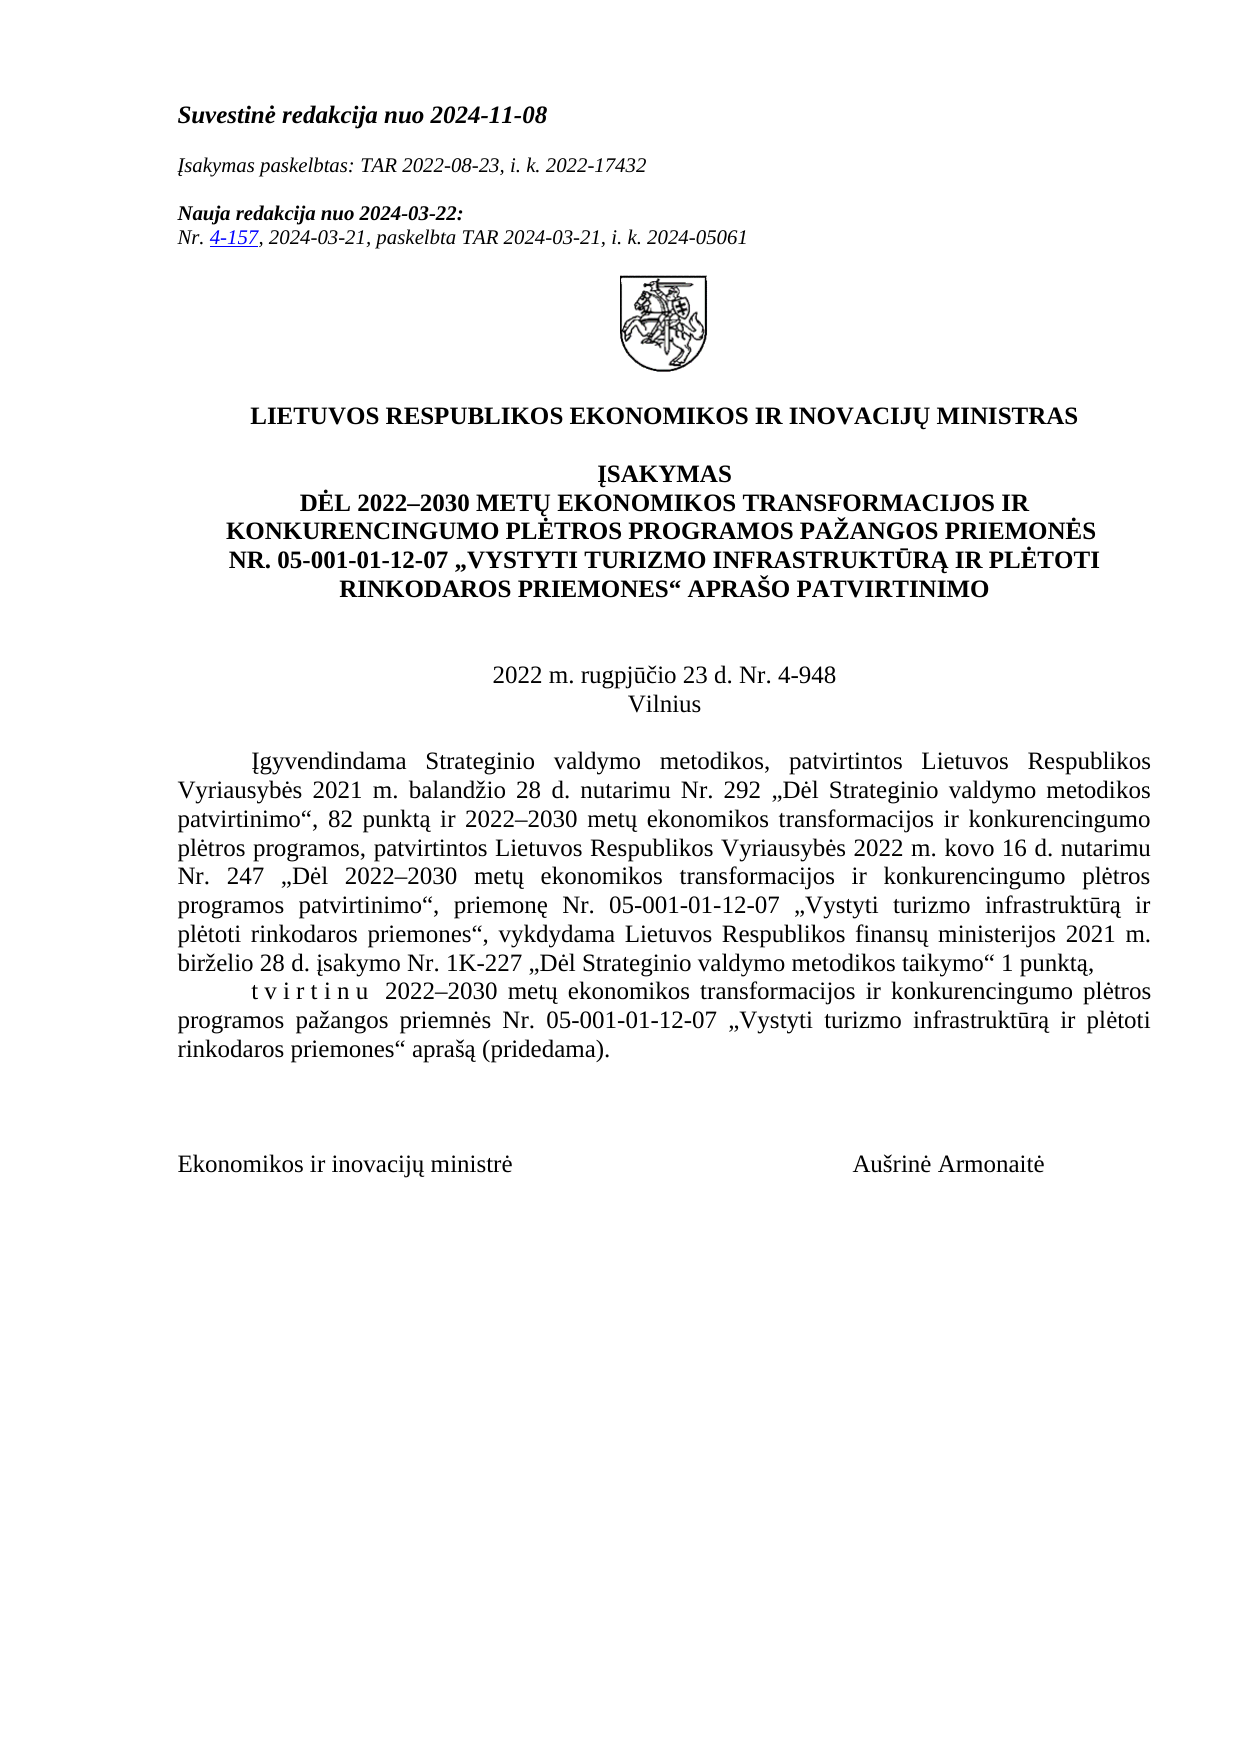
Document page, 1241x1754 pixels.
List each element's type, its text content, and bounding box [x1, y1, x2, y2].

text Nauja redakcija nuo 2024-03-22: [177, 201, 1152, 225]
text LIETUVOS RESPUBLIKOS EKONOMIKOS IR INOVACIJŲ MINISTRAS [177, 401, 1152, 430]
text ĮSAKYMAS [177, 459, 1152, 488]
text DĖL 2022–2030 METŲ EKONOMIKOS TRANSFORMACIJOS IR KONKURENCINGUMO PLĖTROS PROGRAMOS PAŽANGOS PRIEMONĖS [177, 488, 1152, 545]
text Suvestinė redakcija nuo 2024-11-08 [177, 100, 1152, 129]
text Įgyvendindama Strateginio valdymo metodikos, patvirtintos Lietuvos Respublikos Vyriausybės 2021 m. balandžio 28 d. nutarimu Nr. 292 „Dėl Strateginio valdymo metodikos patvirtinimo“, 82 punktą ir 2022–2030 metų ekonomikos transformacijos ir konkurencingumo plėtros programos, patvirtintos Lietuvos Respublikos Vyriausybės 2022 m. kovo 16 d. nutarimu Nr. 247 „Dėl 2022–2030 metų ekonomikos transformacijos ir konkurencingumo plėtros programos patvirtinimo“, priemonę Nr. 05-001-01-12-07 „Vystyti turizmo infrastruktūrą ir plėtoti rinkodaros priemones“, vykdydama Lietuvos Respublikos finansų ministerijos 2021 m. birželio 28 d. įsakymo Nr. 1K-227 „Dėl Strateginio valdymo metodikos taikymo“ 1 punktą, [177, 746, 1152, 976]
text tvirtinu 2022–2030 metų ekonomikos transformacijos ir konkurencingumo plėtros programos pažangos priemnės Nr. 05-001-01-12-07 „Vystyti turizmo infrastruktūrą ir plėtoti rinkodaros priemones“ aprašą (pridedama). [177, 976, 1152, 1063]
text Įsakymas paskelbtas: TAR 2022-08-23, i. k. 2022-17432 [177, 153, 1152, 177]
text NR. 05-001-01-12-07 „VYSTYTI TURIZMO INFRASTRUKTŪRĄ IR PLĖTOTI RINKODAROS PRIEMONES“ APRAŠO PATVIRTINIMO [177, 545, 1152, 603]
text 2022 m. rugpjūčio 23 d. Nr. 4-948 [177, 660, 1152, 689]
text Ekonomikos ir inovacijų ministrė Aušrinė Armonaitė [177, 1149, 1152, 1178]
text Nr. 4-157, 2024-03-21, paskelbta TAR 2024-03-21, i. k. 2024-05061 [177, 225, 1152, 249]
text Vilnius [177, 689, 1152, 718]
